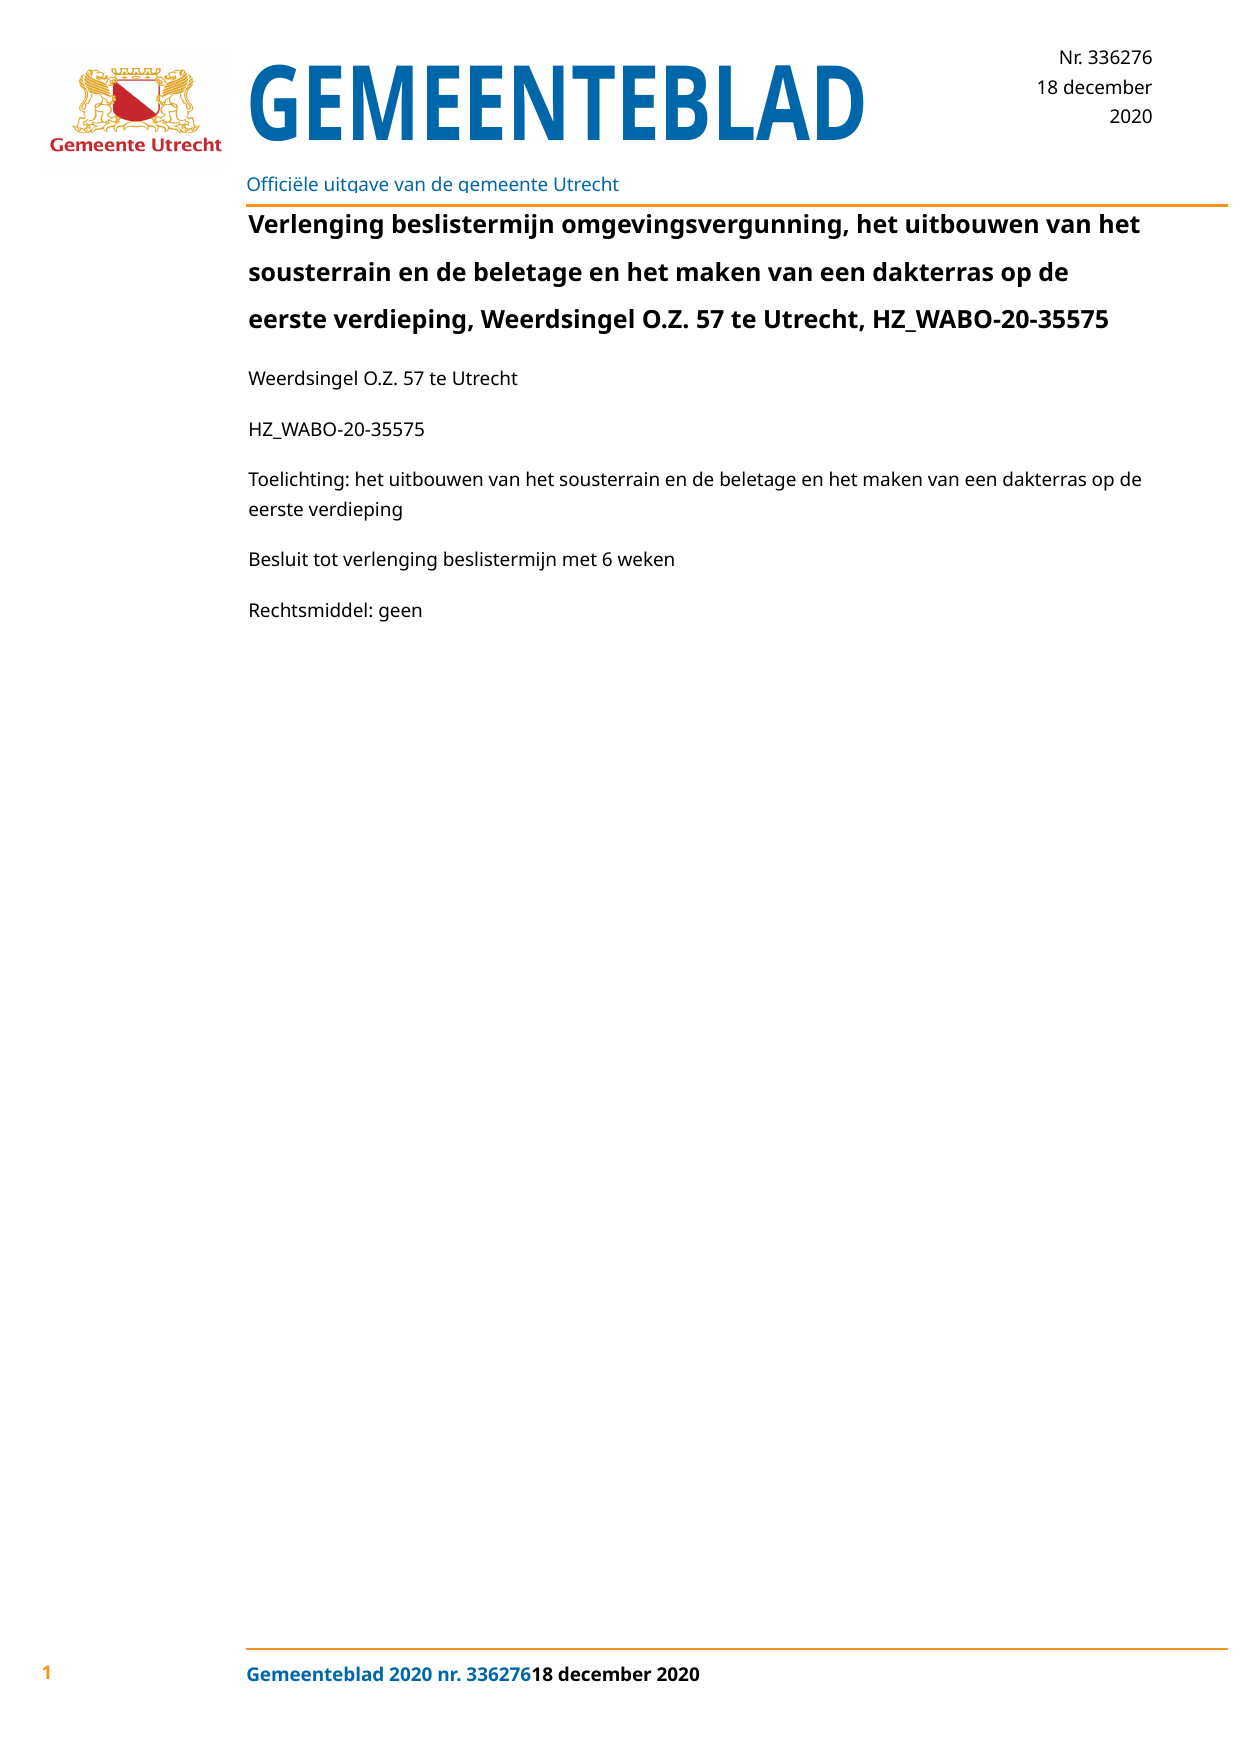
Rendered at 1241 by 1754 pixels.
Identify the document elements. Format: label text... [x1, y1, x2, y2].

picture [41, 47, 231, 172]
text Weerdsingel O.Z. 57 te Utrecht [248, 366, 1152, 391]
text Besluit tot verlenging beslistermijn met 6 weken [248, 546, 1152, 572]
text HZ_WABO-20-35575 [248, 416, 1152, 442]
text Rechtsmiddel: geen [248, 597, 1152, 622]
text Verlenging beslistermijn omgevingsvergunning, het uitbouwen van het sousterrain en de beletage en het maken van een dakterras op de eerste verdieping, Weerdsingel O.Z. 57 te Utrecht, HZ_WABO-20-35575 [248, 207, 1152, 336]
text Toelichting: het uitbouwen van het sousterrain en de beletage en het maken van een dakterras op de eerste verdieping [248, 466, 1152, 522]
